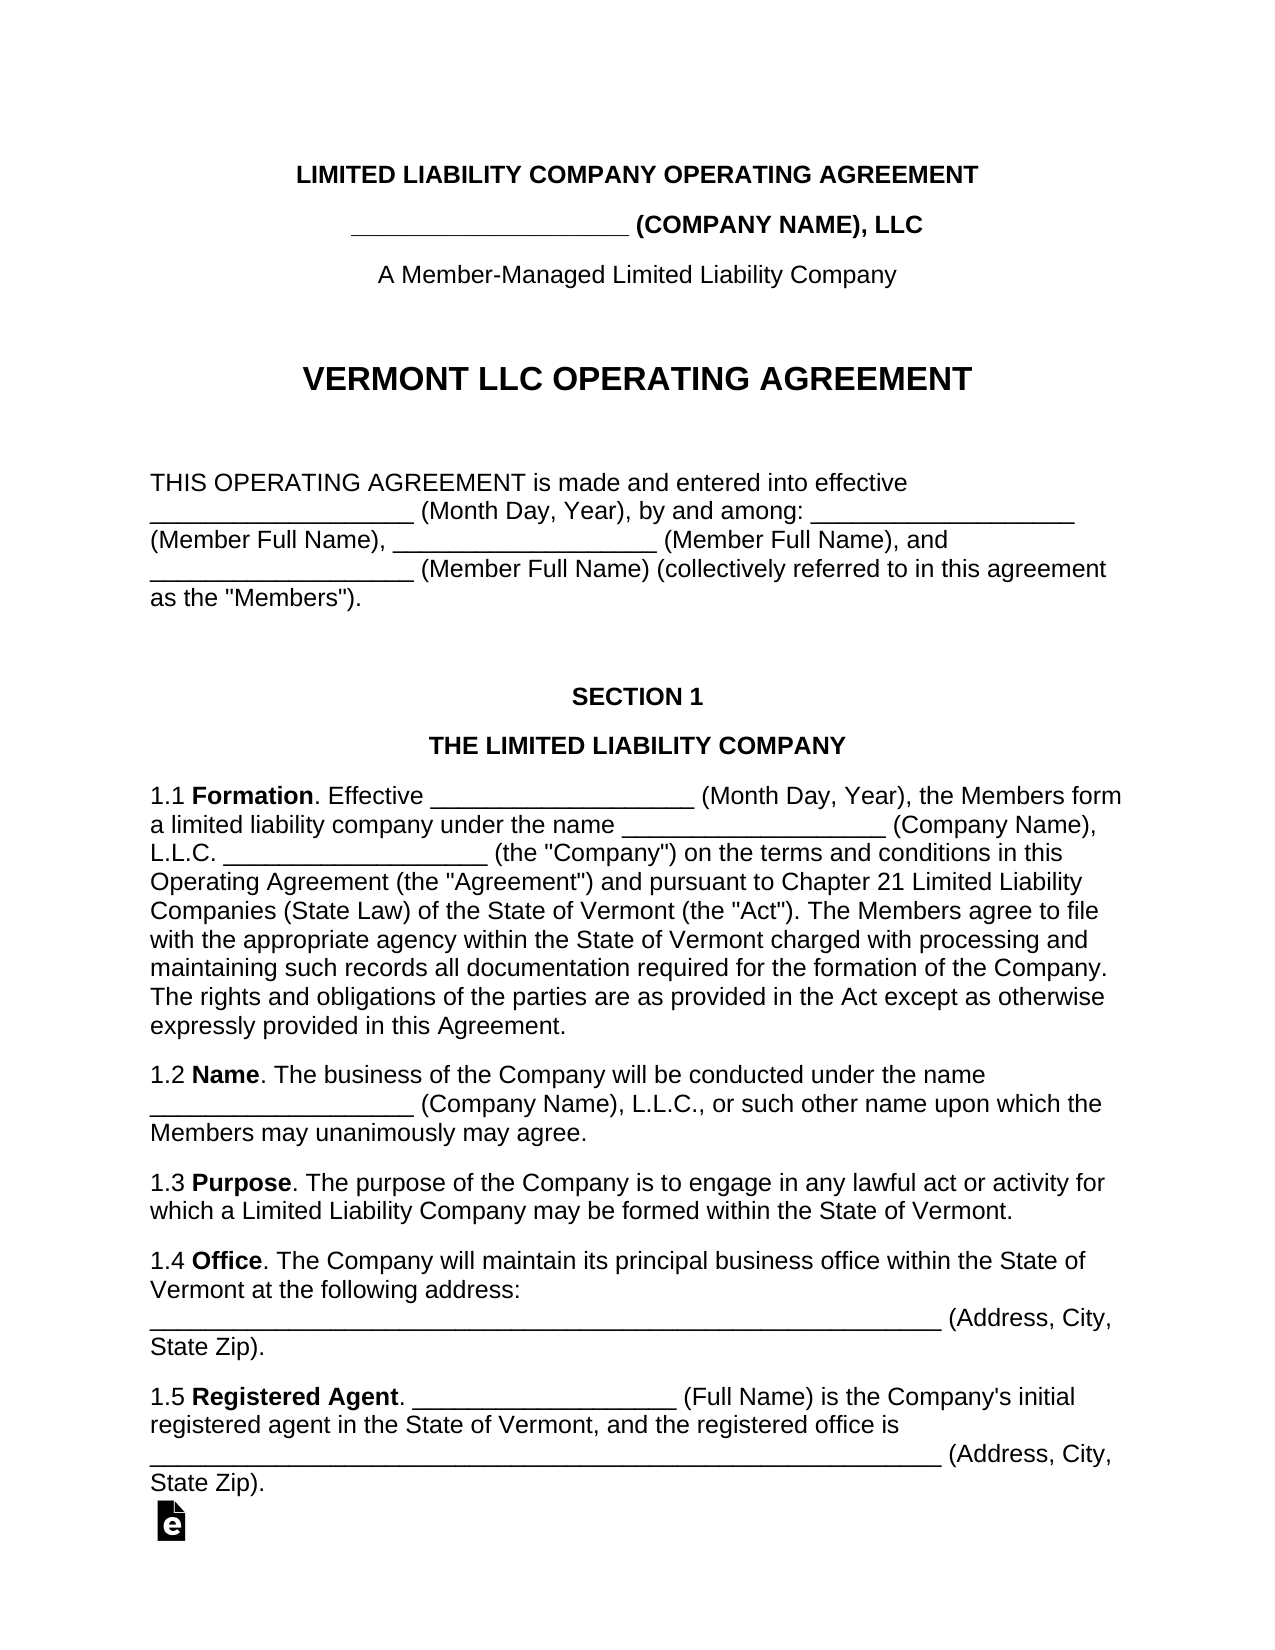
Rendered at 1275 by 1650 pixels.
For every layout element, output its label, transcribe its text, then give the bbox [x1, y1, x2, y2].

text THE LIMITED LIABILITY COMPANY [150, 731, 1125, 760]
subtitle LIMITED LIABILITY COMPANY OPERATING AGREEMENT [150, 160, 1125, 189]
text 1.5 Registered Agent. ___________________ (Full Name) is the Company's initial registered agent in the State of Vermont, and the registered office is _________________________________________________________ (Address, City, State Zip). [150, 1382, 1125, 1497]
text 1.1 Formation. Effective ___________________ (Month Day, Year), the Members form a limited liability company under the name ___________________ (Company Name), L.L.C. ___________________ (the "Company") on the terms and conditions in this Operating Agreement (the "Agreement") and pursuant to Chapter 21 Limited Liability Companies (State Law) of the State of Vermont (the "Act"). The Members agree to file with the appropriate agency within the State of Vermont charged with processing and maintaining such records all documentation required for the formation of the Company. The rights and obligations of the parties are as provided in the Act except as otherwise expressly provided in this Agreement. [150, 781, 1125, 1040]
subtitle SECTION 1 [150, 682, 1125, 711]
text 1.4 Office. The Company will maintain its principal business office within the State of Vermont at the following address: _________________________________________________________ (Address, City, State Zip). [150, 1246, 1125, 1361]
text THIS OPERATING AGREEMENT is made and entered into effective ___________________ (Month Day, Year), by and among: ___________________ (Member Full Name), ___________________ (Member Full Name), and ___________________ (Member Full Name) (collectively referred to in this agreement as the "Members"). [150, 468, 1125, 611]
text 1.3 Purpose. The purpose of the Company is to engage in any lawful act or activity for which a Limited Liability Company may be formed within the State of Vermont. [150, 1168, 1125, 1225]
subtitle VERMONT LLC OPERATING AGREEMENT [150, 359, 1125, 397]
subtitle A Member-Managed Limited Liability Company [150, 259, 1125, 288]
text 1.2 Name. The business of the Company will be conducted under the name ___________________ (Company Name), L.L.C., or such other name upon which the Members may unanimously may agree. [150, 1061, 1125, 1147]
subtitle ____________________ (COMPANY NAME), LLC [150, 210, 1125, 239]
